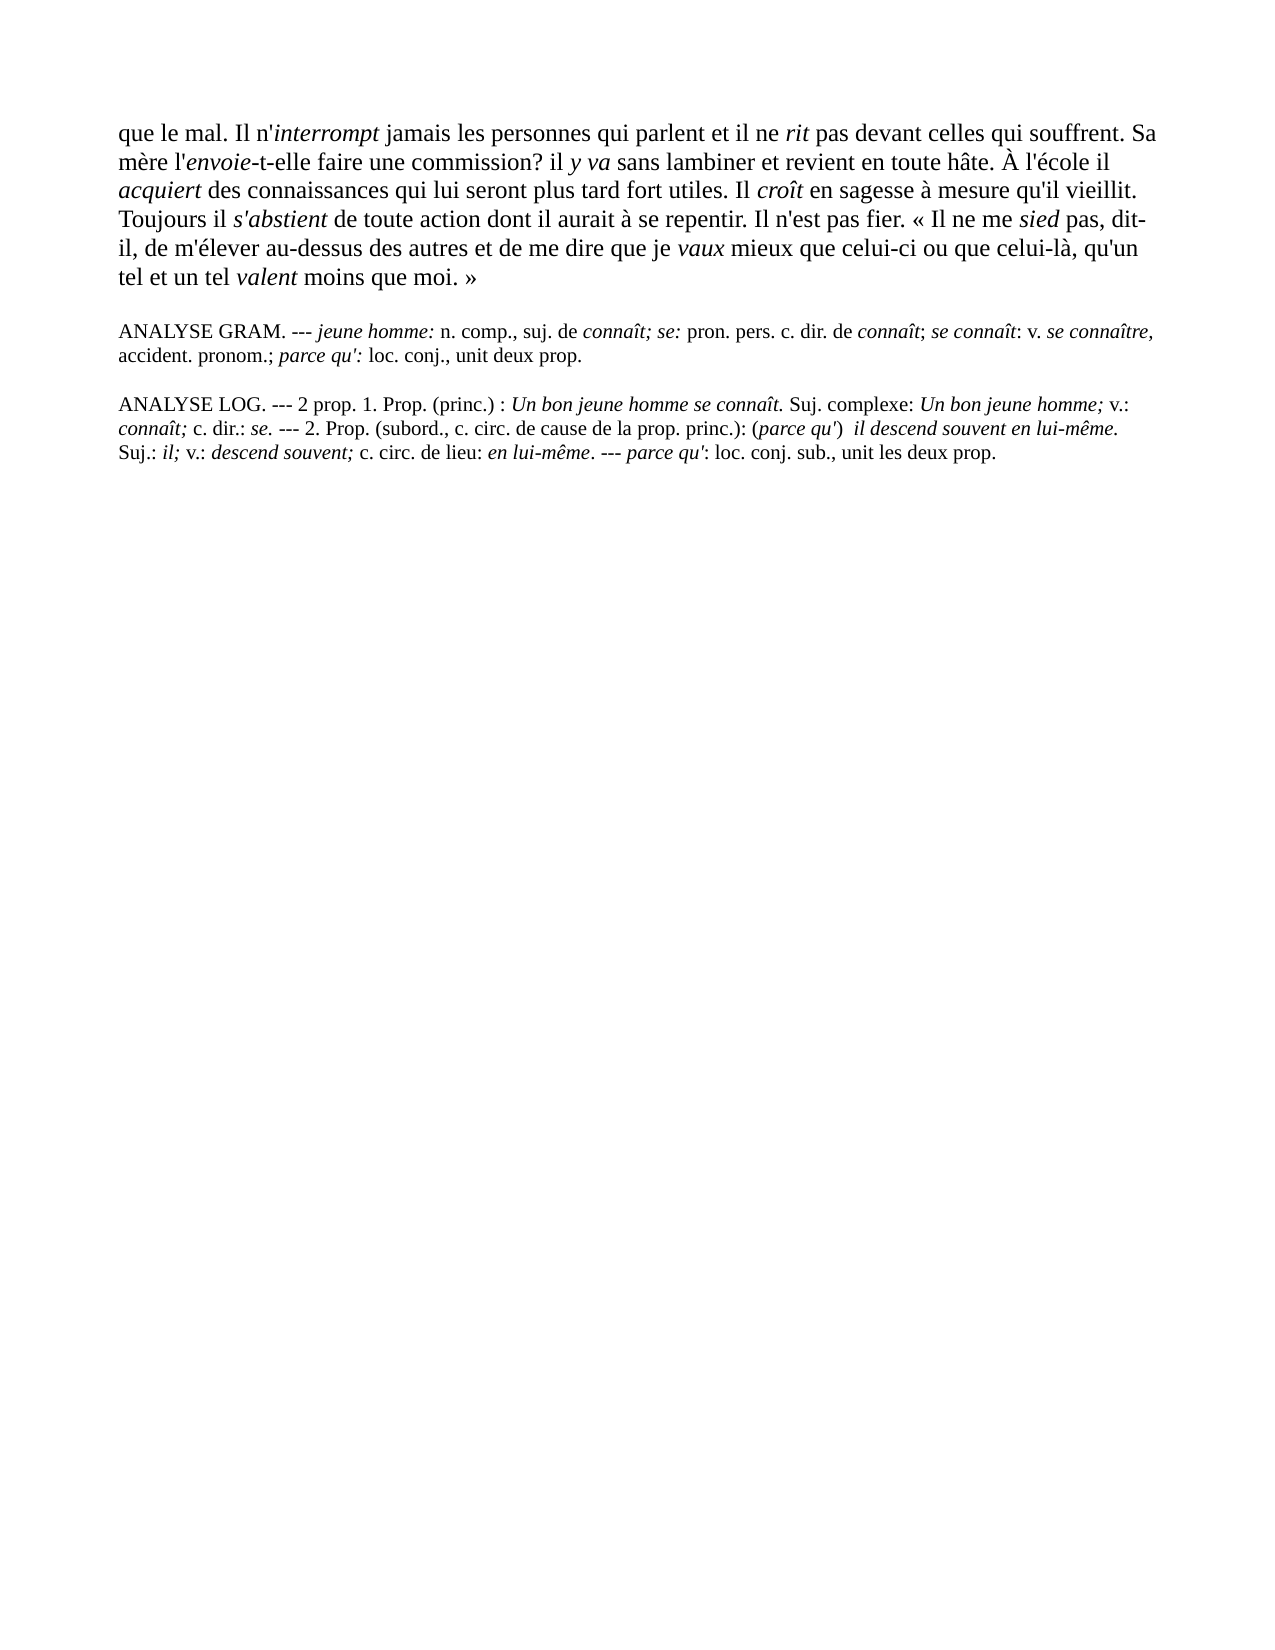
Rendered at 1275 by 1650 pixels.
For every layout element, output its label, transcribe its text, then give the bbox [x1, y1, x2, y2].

text ANALYSE LOG. --- 2 prop. 1. Prop. (princ.) : Un bon jeune homme se connaît. Suj. complexe: Un bon jeune homme; v.: connaît; c. dir.: se. --- 2. Prop. (subord., c. circ. de cause de la prop. princ.): (parce qu') il descend souvent en lui-même. Suj.: il; v.: descend souvent; c. circ. de lieu: en lui-même. --- parce qu': loc. conj. sub., unit les deux prop. [118, 392, 1157, 464]
text ANALYSE GRAM. --- jeune homme: n. comp., suj. de connaît; se: pron. pers. c. dir. de connaît; se connaît: v. se connaître, accident. pronom.; parce qu': loc. conj., unit deux prop. [118, 319, 1157, 367]
text que le mal. Il n'interrompt jamais les personnes qui parlent et il ne rit pas devant celles qui souffrent. Sa mère l'envoie-t-elle faire une commission? il y va sans lambiner et revient en toute hâte. À l'école il acquiert des connaissances qui lui seront plus tard fort utiles. Il croît en sagesse à mesure qu'il vieillit. Toujours il s'abstient de toute action dont il aurait à se repentir. Il n'est pas fier. « Il ne me sied pas, dit-il, de m'élever au-dessus des autres et de me dire que je vaux mieux que celui-ci ou que celui-là, qu'un tel et un tel valent moins que moi. » [118, 118, 1157, 291]
